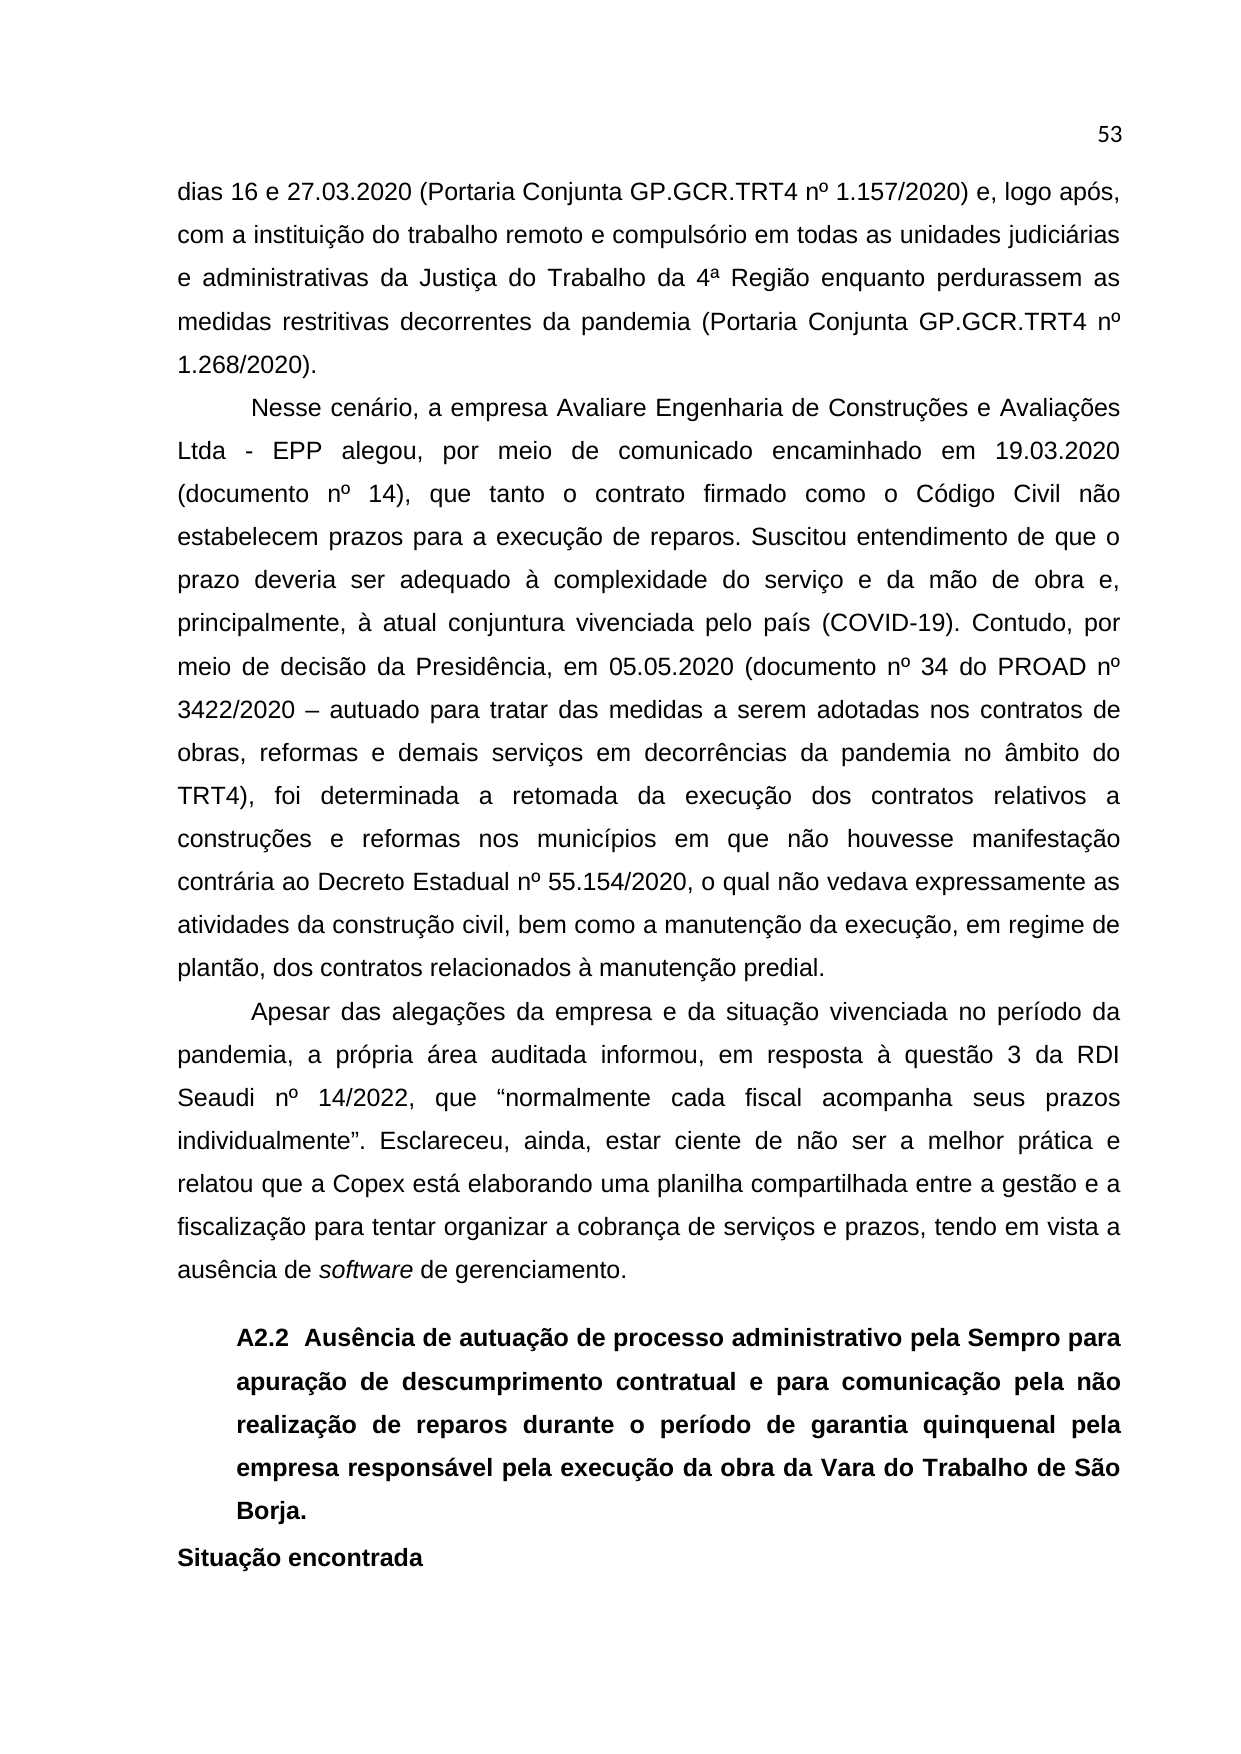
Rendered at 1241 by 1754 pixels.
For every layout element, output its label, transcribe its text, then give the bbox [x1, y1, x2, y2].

text Situação encontrada [177, 1543, 1122, 1572]
text dias 16 e 27.03.2020 (Portaria Conjunta GP.GCR.TRT4 nº 1.157/2020) e, logo após, com a instituição do trabalho remoto e compulsório em todas as unidades judiciárias e administrativas da Justiça do Trabalho da 4ª Região enquanto perdurassem as medidas restritivas decorrentes da pandemia (Portaria Conjunta GP.GCR.TRT4 nº 1.268/2020). [177, 177, 1122, 378]
text Apesar das alegações da empresa e da situação vivenciada no período da pandemia, a própria área auditada informou, em resposta à questão 3 da RDI Seaudi nº 14/2022, que “normalmente cada fiscal acompanha seus prazos individualmente”. Esclareceu, ainda, estar ciente de não ser a melhor prática e relatou que a Copex está elaborando uma planilha compartilhada entre a gestão e a fiscalização para tentar organizar a cobrança de serviços e prazos, tendo em vista a ausência de software de gerenciamento. [177, 996, 1122, 1284]
subtitle A2.2 Ausência de autuação de processo administrativo pela Sempro para apuração de descumprimento contratual e para comunicação pela não realização de reparos durante o período de garantia quinquenal pela empresa responsável pela execução da obra da Vara do Trabalho de São Borja. [236, 1323, 1122, 1524]
text Nesse cenário, a empresa Avaliare Engenharia de Construções e Avaliações Ltda - EPP alegou, por meio de comunicado encaminhado em 19.03.2020 (documento nº 14), que tanto o contrato firmado como o Código Civil não estabelecem prazos para a execução de reparos. Suscitou entendimento de que o prazo deveria ser adequado à complexidade do serviço e da mão de obra e, principalmente, à atual conjuntura vivenciada pelo país (COVID-19). Contudo, por meio de decisão da Presidência, em 05.05.2020 (documento nº 34 do PROAD nº 3422/2020 – autuado para tratar das medidas a serem adotadas nos contratos de obras, reformas e demais serviços em decorrências da pandemia no âmbito do TRT4), foi determinada a retomada da execução dos contratos relativos a construções e reformas nos municípios em que não houvesse manifestação contrária ao Decreto Estadual nº 55.154/2020, o qual não vedava expressamente as atividades da construção civil, bem como a manutenção da execução, em regime de plantão, dos contratos relacionados à manutenção predial. [177, 393, 1122, 982]
